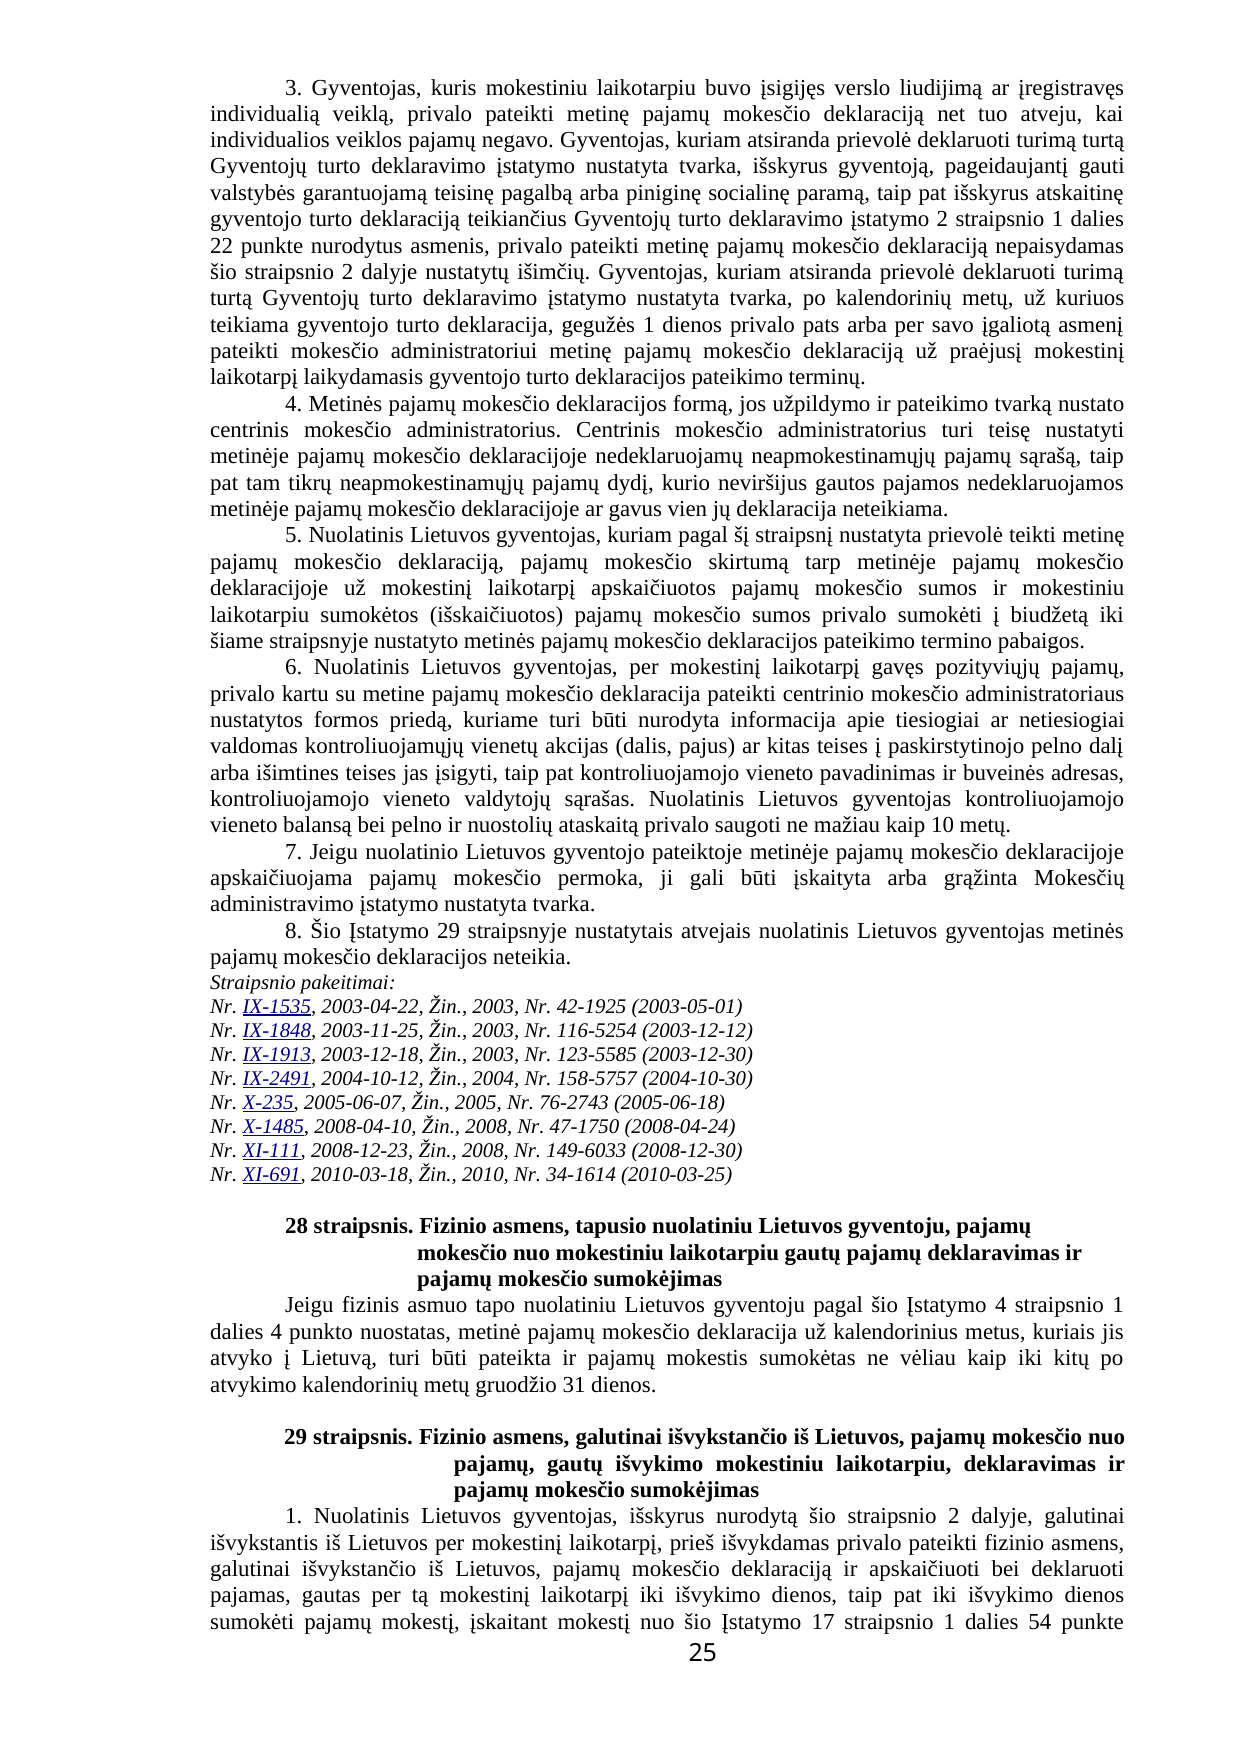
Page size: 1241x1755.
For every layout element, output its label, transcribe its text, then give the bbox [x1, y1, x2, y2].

text Jeigu fizinis asmuo tapo nuolatiniu Lietuvos gyventoju pagal šio Įstatymo 4 straipsnio 1 dalies 4 punkto nuostatas, metinė pajamų mokesčio deklaracija už kalendorinius metus, kuriais jis atvyko į Lietuvą, turi būti pateikta ir pajamų mokestis sumokėtas ne vėliau kaip iki kitų po atvykimo kalendorinių metų gruodžio 31 dienos. [210, 1292, 1126, 1397]
text 1. Nuolatinis Lietuvos gyventojas, išskyrus nurodytą šio straipsnio 2 dalyje, galutinai išvykstantis iš Lietuvos per mokestinį laikotarpį, prieš išvykdamas privalo pateikti fizinio asmens, galutinai išvykstančio iš Lietuvos, pajamų mokesčio deklaraciją ir apskaičiuoti bei deklaruoti pajamas, gautas per tą mokestinį laikotarpį iki išvykimo dienos, taip pat iki išvykimo dienos sumokėti pajamų mokestį, įskaitant mokestį nuo šio Įstatymo 17 straipsnio 1 dalies 54 punkte [210, 1502, 1126, 1634]
text 7. Jeigu nuolatinio Lietuvos gyventojo pateiktoje metinėje pajamų mokesčio deklaracijoje apskaičiuojama pajamų mokesčio permoka, ji gali būti įskaityta arba grąžinta Mokesčių administravimo įstatymo nustatyta tvarka. [210, 838, 1126, 917]
text 5. Nuolatinis Lietuvos gyventojas, kuriam pagal šį straipsnį nustatyta prievolė teikti metinę pajamų mokesčio deklaraciją, pajamų mokesčio skirtumą tarp metinėje pajamų mokesčio deklaracijoje už mokestinį laikotarpį apskaičiuotos pajamų mokesčio sumos ir mokestiniu laikotarpiu sumokėtos (išskaičiuotos) pajamų mokesčio sumos privalo sumokėti į biudžetą iki šiame straipsnyje nustatyto metinės pajamų mokesčio deklaracijos pateikimo termino pabaigos. [210, 522, 1126, 653]
text Nr. IX-1913, 2003-12-18, Žin., 2003, Nr. 123-5585 (2003-12-30) [210, 1042, 1126, 1066]
text 6. Nuolatinis Lietuvos gyventojas, per mokestinį laikotarpį gavęs pozityviųjų pajamų, privalo kartu su metine pajamų mokesčio deklaracija pateikti centrinio mokesčio administratoriaus nustatytos formos priedą, kuriame turi būti nurodyta informacija apie tiesiogiai ar netiesiogiai valdomas kontroliuojamųjų vienetų akcijas (dalis, pajus) ar kitas teises į paskirstytinojo pelno dalį arba išimtines teises jas įsigyti, taip pat kontroliuojamojo vieneto pavadinimas ir buveinės adresas, kontroliuojamojo vieneto valdytojų sąrašas. Nuolatinis Lietuvos gyventojas kontroliuojamojo vieneto balansą bei pelno ir nuostolių ataskaitą privalo saugoti ne mažiau kaip 10 metų. [210, 653, 1126, 838]
text 8. Šio Įstatymo 29 straipsnyje nustatytais atvejais nuolatinis Lietuvos gyventojas metinės pajamų mokesčio deklaracijos neteikia. [210, 917, 1126, 969]
text Nr. XI-691, 2010-03-18, Žin., 2010, Nr. 34-1614 (2010-03-25) [210, 1162, 1120, 1186]
text 4. Metinės pajamų mokesčio deklaracijos formą, jos užpildymo ir pateikimo tvarką nustato centrinis mokesčio administratorius. Centrinis mokesčio administratorius turi teisę nustatyti metinėje pajamų mokesčio deklaracijoje nedeklaruojamų neapmokestinamųjų pajamų sąrašą, taip pat tam tikrų neapmokestinamųjų pajamų dydį, kurio neviršijus gautos pajamos nedeklaruojamos metinėje pajamų mokesčio deklaracijoje ar gavus vien jų deklaracija neteikiama. [210, 390, 1126, 522]
text 28 straipsnis. Fizinio asmens, tapusio nuolatiniu Lietuvos gyventoju, pajamų [285, 1212, 1126, 1239]
text 3. Gyventojas, kuris mokestiniu laikotarpiu buvo įsigijęs verslo liudijimą ar įregistravęs individualią veiklą, privalo pateikti metinę pajamų mokesčio deklaraciją net tuo atveju, kai individualios veiklos pajamų negavo. Gyventojas, kuriam atsiranda prievolė deklaruoti turimą turtą Gyventojų turto deklaravimo įstatymo nustatyta tvarka, išskyrus gyventoją, pageidaujantį gauti valstybės garantuojamą teisinę pagalbą arba piniginę socialinę paramą, taip pat išskyrus atskaitinę gyventojo turto deklaraciją teikiančius Gyventojų turto deklaravimo įstatymo 2 straipsnio 1 dalies 22 punkte nurodytus asmenis, privalo pateikti metinę pajamų mokesčio deklaraciją nepaisydamas šio straipsnio 2 dalyje nustatytų išimčių. Gyventojas, kuriam atsiranda prievolė deklaruoti turimą turtą Gyventojų turto deklaravimo įstatymo nustatyta tvarka, po kalendorinių metų, už kuriuos teikiama gyventojo turto deklaracija, gegužės 1 dienos privalo pats arba per savo įgaliotą asmenį pateikti mokesčio administratoriui metinę pajamų mokesčio deklaraciją už praėjusį mokestinį laikotarpį laikydamasis gyventojo turto deklaracijos pateikimo terminų. [210, 73, 1126, 390]
text Nr. IX-2491, 2004-10-12, Žin., 2004, Nr. 158-5757 (2004-10-30) [210, 1066, 1126, 1090]
text pajamų mokesčio sumokėjimas [417, 1265, 1126, 1292]
text Nr. X-235, 2005-06-07, Žin., 2005, Nr. 76-2743 (2005-06-18) [210, 1090, 1126, 1114]
text mokesčio nuo mokestiniu laikotarpiu gautų pajamų deklaravimas ir [417, 1239, 1126, 1265]
text Straipsnio pakeitimai: [210, 969, 1126, 994]
text 29 straipsnis. Fizinio asmens, galutinai išvykstančio iš Lietuvos, pajamų mokesčio nuo pajamų, gautų išvykimo mokestiniu laikotarpiu, deklaravimas ir pajamų mokesčio sumokėjimas [284, 1423, 1126, 1502]
text Nr. IX-1848, 2003-11-25, Žin., 2003, Nr. 116-5254 (2003-12-12) [210, 1018, 1126, 1042]
text Nr. X-1485, 2008-04-10, Žin., 2008, Nr. 47-1750 (2008-04-24) [210, 1114, 1126, 1138]
text Nr. IX-1535, 2003-04-22, Žin., 2003, Nr. 42-1925 (2003-05-01) [210, 994, 1126, 1018]
text Nr. XI-111, 2008-12-23, Žin., 2008, Nr. 149-6033 (2008-12-30) [210, 1138, 1126, 1162]
